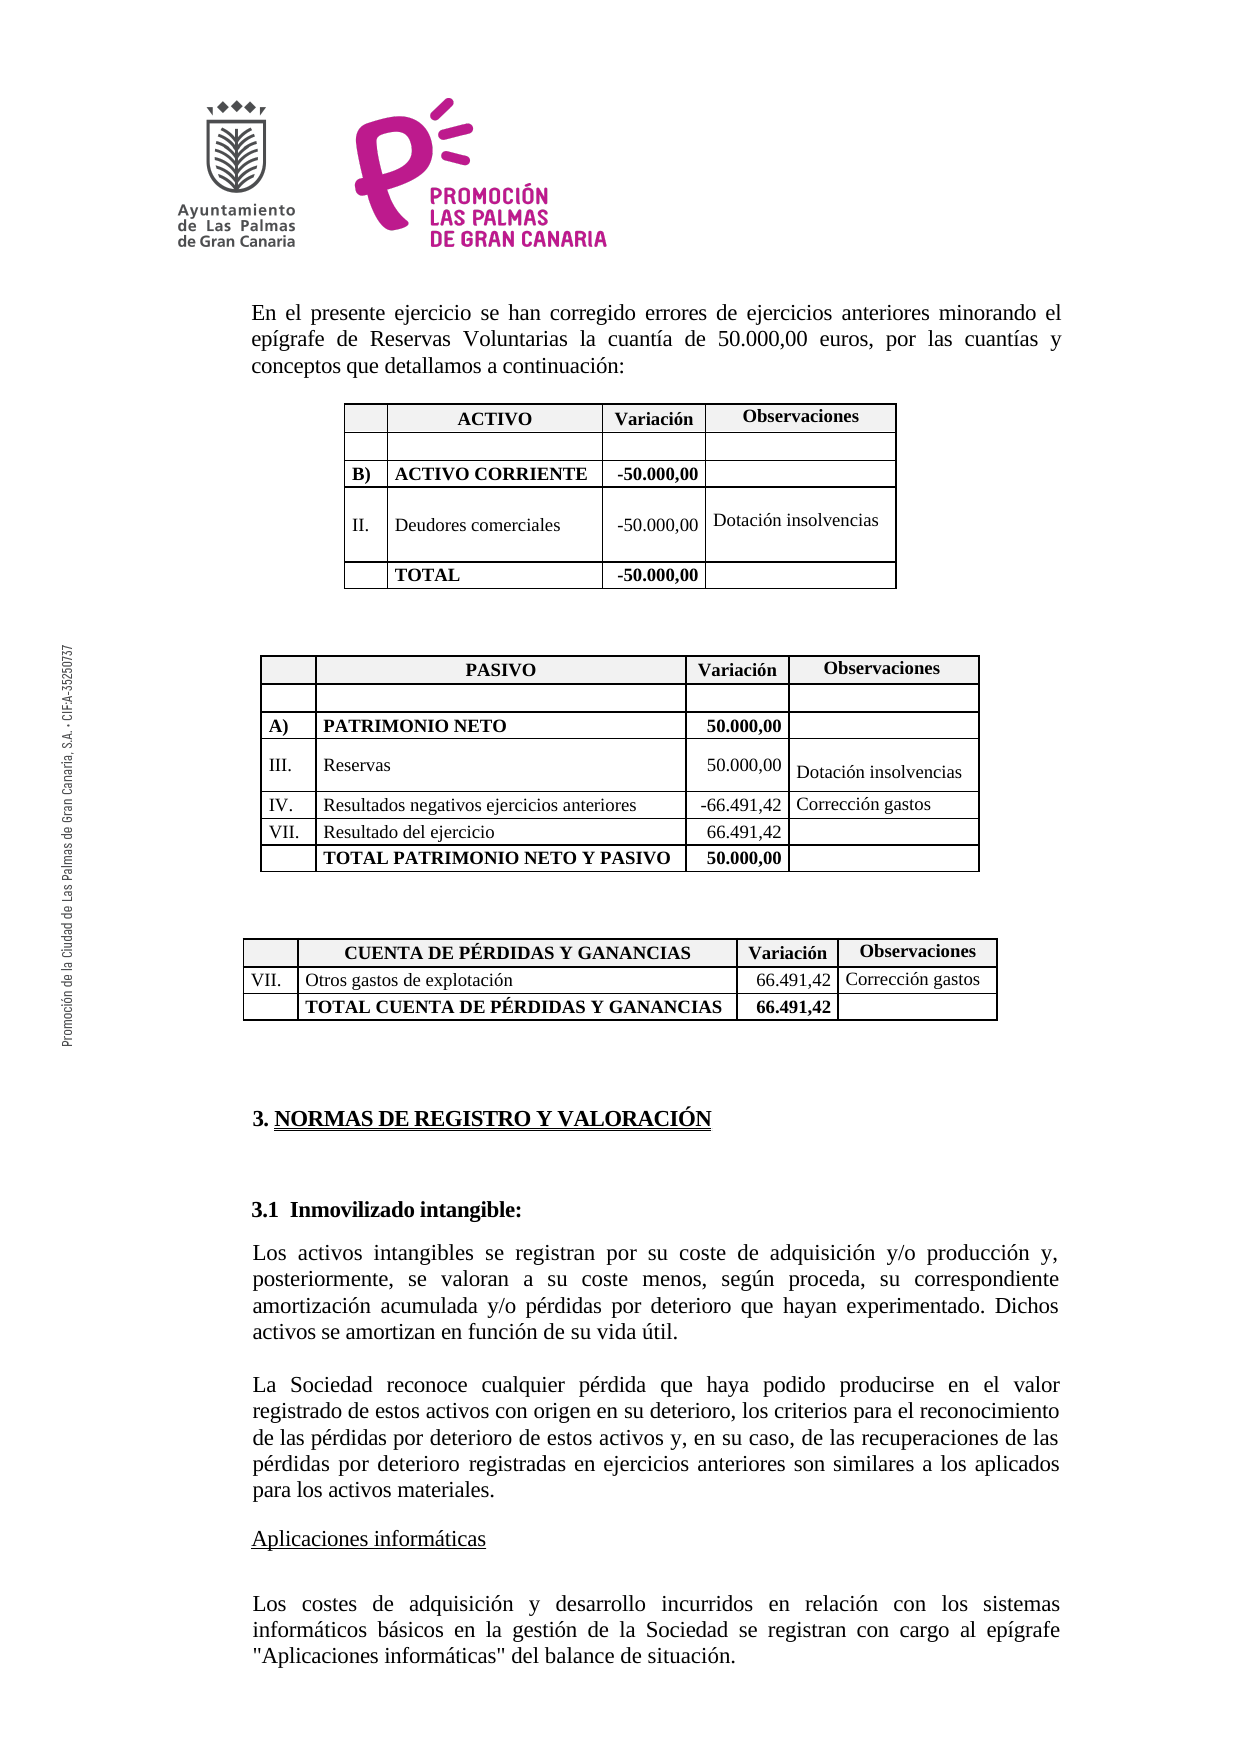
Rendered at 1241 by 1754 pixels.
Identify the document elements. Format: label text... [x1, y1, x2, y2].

table_cell Otros gastos de explotación [299, 968, 736, 992]
table_cell -66.491,42 [687, 792, 788, 817]
table_cell [388, 433, 602, 459]
table_cell 66.491,42 [738, 968, 837, 992]
table_cell VII. [244, 968, 297, 992]
table_header Observaciones [706, 405, 895, 431]
table_cell [262, 846, 315, 871]
table_header Variación [603, 405, 705, 431]
table_cell 50.000,00 [687, 846, 788, 871]
table_cell -50.000,00 [603, 488, 705, 561]
table_cell [706, 563, 895, 588]
table_cell [345, 433, 387, 459]
table_cell [706, 433, 895, 459]
table_cell Dotación insolvencias [790, 739, 978, 791]
table_cell [317, 685, 685, 711]
table_cell Dotación insolvencias [706, 488, 895, 561]
table_cell TOTAL CUENTA DE PÉRDIDAS Y GANANCIAS [299, 994, 736, 1019]
table_cell PATRIMONIO NETO [317, 713, 685, 738]
table_cell TOTAL PATRIMONIO NETO Y PASIVO [317, 846, 685, 871]
table_cell 66.491,42 [687, 819, 788, 844]
table_cell [345, 563, 387, 588]
table_cell -50.000,00 [603, 563, 705, 588]
table_header ACTIVO [388, 405, 602, 431]
table_cell Resultados negativos ejercicios anteriores [317, 792, 685, 817]
table_cell Corrección gastos [790, 792, 978, 817]
table_cell TOTAL [388, 563, 602, 588]
table_cell [790, 819, 978, 844]
table_cell [790, 713, 978, 738]
table_header [345, 405, 387, 431]
text Los costes de adquisición y desarrollo incurridos en relación con los sistemas informáticos básicos en la gestión de la Sociedad se registran con cargo al epígrafe "Aplicaciones informáticas" del balance de situación. [252, 1589, 1061, 1669]
table_cell [244, 994, 297, 1019]
table_header CUENTA DE PÉRDIDAS Y GANANCIAS [299, 940, 736, 966]
table_header [262, 657, 315, 683]
table_cell 50.000,00 [687, 713, 788, 738]
table_cell A) [262, 713, 315, 738]
table_header PASIVO [317, 657, 685, 683]
table_cell Resultado del ejercicio [317, 819, 685, 844]
table_cell [790, 846, 978, 871]
table_cell 66.491,42 [738, 994, 837, 1019]
text Aplicaciones informáticas [177, 1525, 1063, 1552]
table_cell Reservas [317, 739, 685, 791]
table_header [244, 940, 297, 966]
table_cell ACTIVO CORRIENTE [388, 461, 602, 486]
text En el presente ejercicio se han corregido errores de ejercicios anteriores minorando el epígrafe de Reservas Voluntarias la cuantía de 50.000,00 euros, por las cuantías y conceptos que detallamos a continuación: [251, 299, 1063, 378]
text La Sociedad reconoce cualquier pérdida que haya podido producirse en el valor registrado de estos activos con origen en su deterioro, los criterios para el reconocimiento de las pérdidas por deterioro de estos activos y, en su caso, de las recuperaciones de las pérdidas por deterioro registradas en ejercicios anteriores son similares a los aplicados para los activos materiales. [252, 1371, 1060, 1503]
table_cell -50.000,00 [603, 461, 705, 486]
table_cell 50.000,00 [687, 739, 788, 791]
text 3. NORMAS DE REGISTRO Y VALORACIÓN [177, 1105, 1063, 1131]
table_header Variación [687, 657, 788, 683]
table_cell [839, 994, 996, 1019]
table_cell [790, 685, 978, 711]
table_cell VII. [262, 819, 315, 844]
table_cell IV. [262, 792, 315, 817]
table_cell [603, 433, 705, 459]
text Los activos intangibles se registran por su coste de adquisición y/o producción y, posteriormente, se valoran a su coste menos, según proceda, su correspondiente amortización acumulada y/o pérdidas por deterioro que hayan experimentado. Dichos activos se amortizan en función de su vida útil. [252, 1239, 1060, 1344]
table_header Observaciones [790, 657, 978, 683]
table_cell III. [262, 739, 315, 791]
table_header Variación [738, 940, 837, 966]
table_header Observaciones [839, 940, 996, 966]
table_cell [262, 685, 315, 711]
table_cell II. [345, 488, 387, 561]
text 3.1 Inmovilizado intangible: [177, 1196, 1063, 1222]
table_cell B) [345, 461, 387, 486]
table_cell Corrección gastos [839, 968, 996, 992]
table_cell Deudores comerciales [388, 488, 602, 561]
table_cell [687, 685, 788, 711]
table_cell [706, 461, 895, 486]
